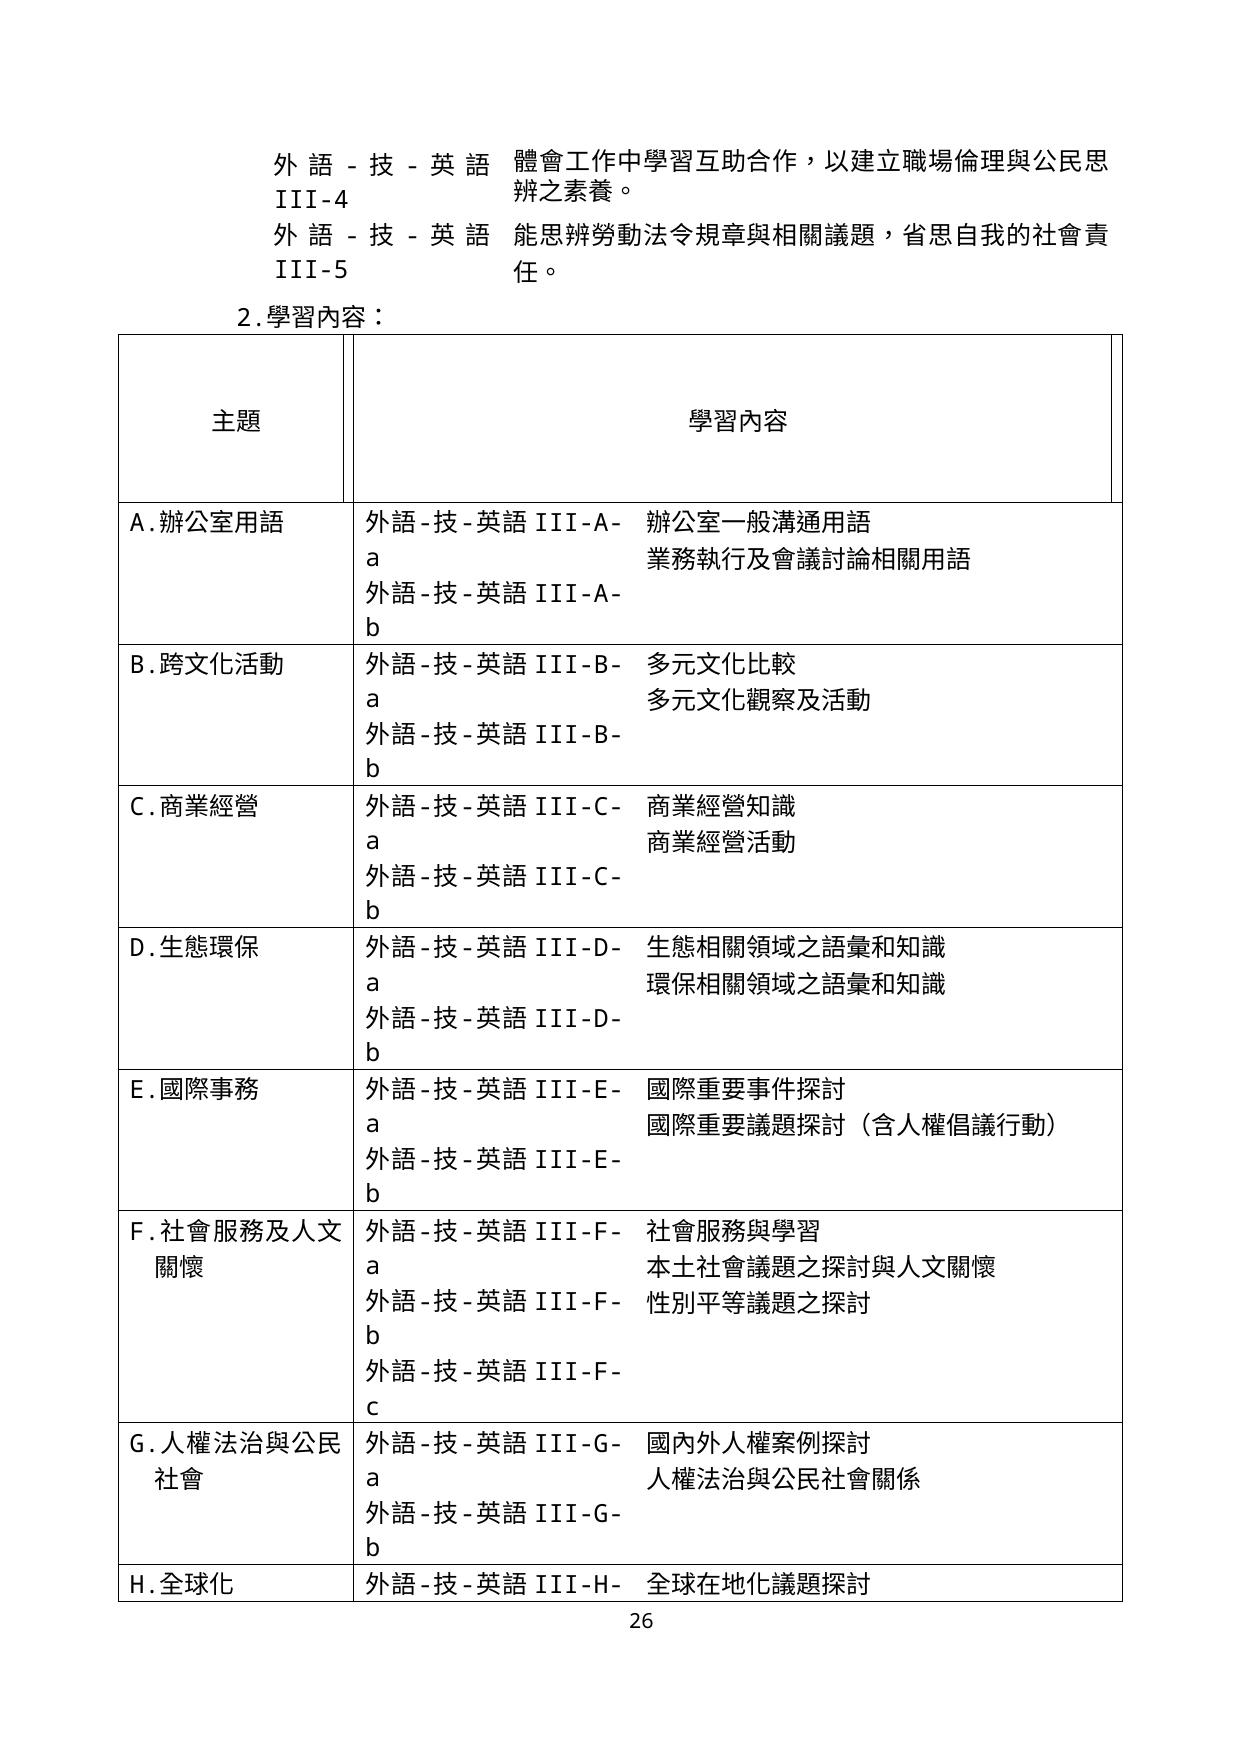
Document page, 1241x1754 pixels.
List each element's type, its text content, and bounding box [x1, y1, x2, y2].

table_cell H.全球化 [119, 1565, 353, 1601]
table_cell 全球在地化議題探討 [635, 1565, 1122, 1601]
table_header [344, 335, 353, 502]
table_cell 外語-技-英語III-D-a 外語-技-英語III-D-b [354, 928, 635, 1068]
table_header [1112, 335, 1122, 502]
table_cell 外語-技-英語III-E-a 外語-技-英語III-E-b [354, 1070, 635, 1210]
table_cell 外語-技-英語III-5 [262, 216, 502, 288]
table_cell F.社會服務及人文關懷 [119, 1211, 353, 1422]
table_cell 社會服務與學習 本土社會議題之探討與人文關懷 性別平等議題之探討 [635, 1211, 1122, 1422]
table_cell C.商業經營 [119, 786, 353, 927]
table_cell 能思辨勞動法令規章與相關議題，省思自我的社會責任。 [502, 216, 1122, 288]
table_cell B.跨文化活動 [119, 645, 353, 785]
table_cell 多元文化比較 多元文化觀察及活動 [635, 645, 1122, 785]
table_cell 外語-技-英語III-A-a 外語-技-英語III-A-b [354, 503, 635, 643]
table_cell A.辦公室用語 [119, 503, 353, 643]
table_cell 辦公室一般溝通用語 業務執行及會議討論相關用語 [635, 503, 1122, 643]
table_cell 國際重要事件探討 國際重要議題探討（含人權倡議行動） [635, 1070, 1122, 1210]
table_cell 外語-技-英語III-B-a 外語-技-英語III-B-b [354, 645, 635, 785]
table_cell 外語-技-英語III-F-a 外語-技-英語III-F-b 外語-技-英語III-F-c [354, 1211, 635, 1422]
table_cell 外語-技-英語III-H- [354, 1565, 635, 1601]
table_cell G.人權法治與公民社會 [119, 1423, 353, 1564]
table_cell 國內外人權案例探討 人權法治與公民社會關係 [635, 1423, 1122, 1564]
table_cell 外語-技-英語III-4 [262, 148, 502, 216]
table_header 學習內容 [354, 335, 1111, 502]
table_cell 外語-技-英語III-G-a 外語-技-英語III-G-b [354, 1423, 635, 1564]
table_cell D.生態環保 [119, 928, 353, 1068]
table_cell 外語-技-英語III-C-a 外語-技-英語III-C-b [354, 786, 635, 927]
table_header 主題 [119, 335, 343, 502]
table_cell 體會工作中學習互助合作，以建立職場倫理與公民思辨之素養。 [502, 148, 1122, 216]
text 2.學習內容： [236, 288, 1122, 334]
table_cell 生態相關領域之語彙和知識 環保相關領域之語彙和知識 [635, 928, 1122, 1068]
table_cell 商業經營知識 商業經營活動 [635, 786, 1122, 927]
table_cell E.國際事務 [119, 1070, 353, 1210]
